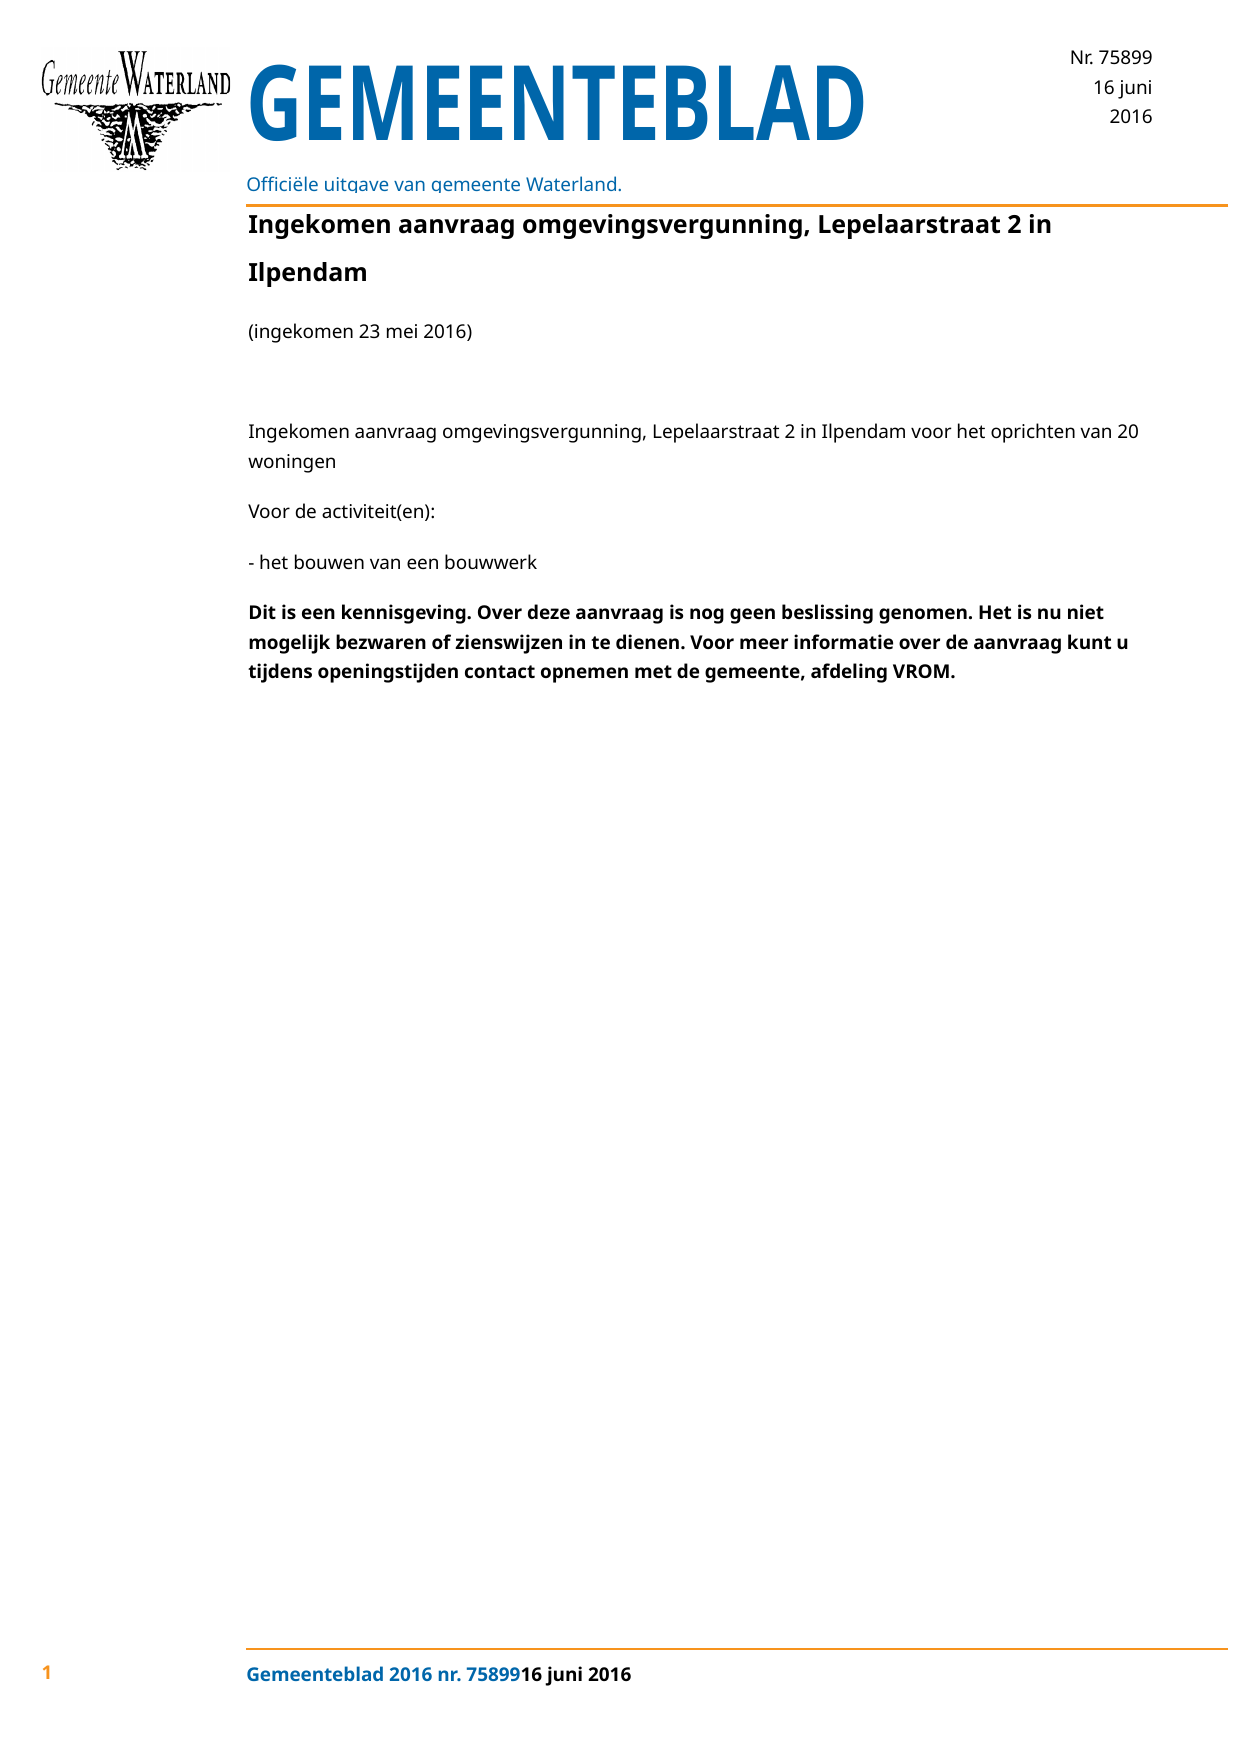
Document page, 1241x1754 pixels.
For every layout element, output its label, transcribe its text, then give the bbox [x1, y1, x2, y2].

text (ingekomen 23 mei 2016) [248, 318, 1152, 344]
text Ingekomen aanvraag omgevingsvergunning, Lepelaarstraat 2 in Ilpendam voor het oprichten van 20 woningen [248, 419, 1152, 474]
picture [41, 47, 231, 172]
text Voor de activiteit(en): [248, 499, 1152, 524]
text - het bouwen van een bouwwerk [248, 549, 1152, 575]
text Ingekomen aanvraag omgevingsvergunning, Lepelaarstraat 2 in Ilpendam [248, 207, 1152, 288]
text Dit is een kennisgeving. Over deze aanvraag is nog geen beslissing genomen. Het is nu niet mogelijk bezwaren of zienswijzen in te dienen. Voor meer informatie over de aanvraag kunt u tijdens openingstijden contact opnemen met de gemeente, afdeling VROM. [248, 599, 1152, 684]
